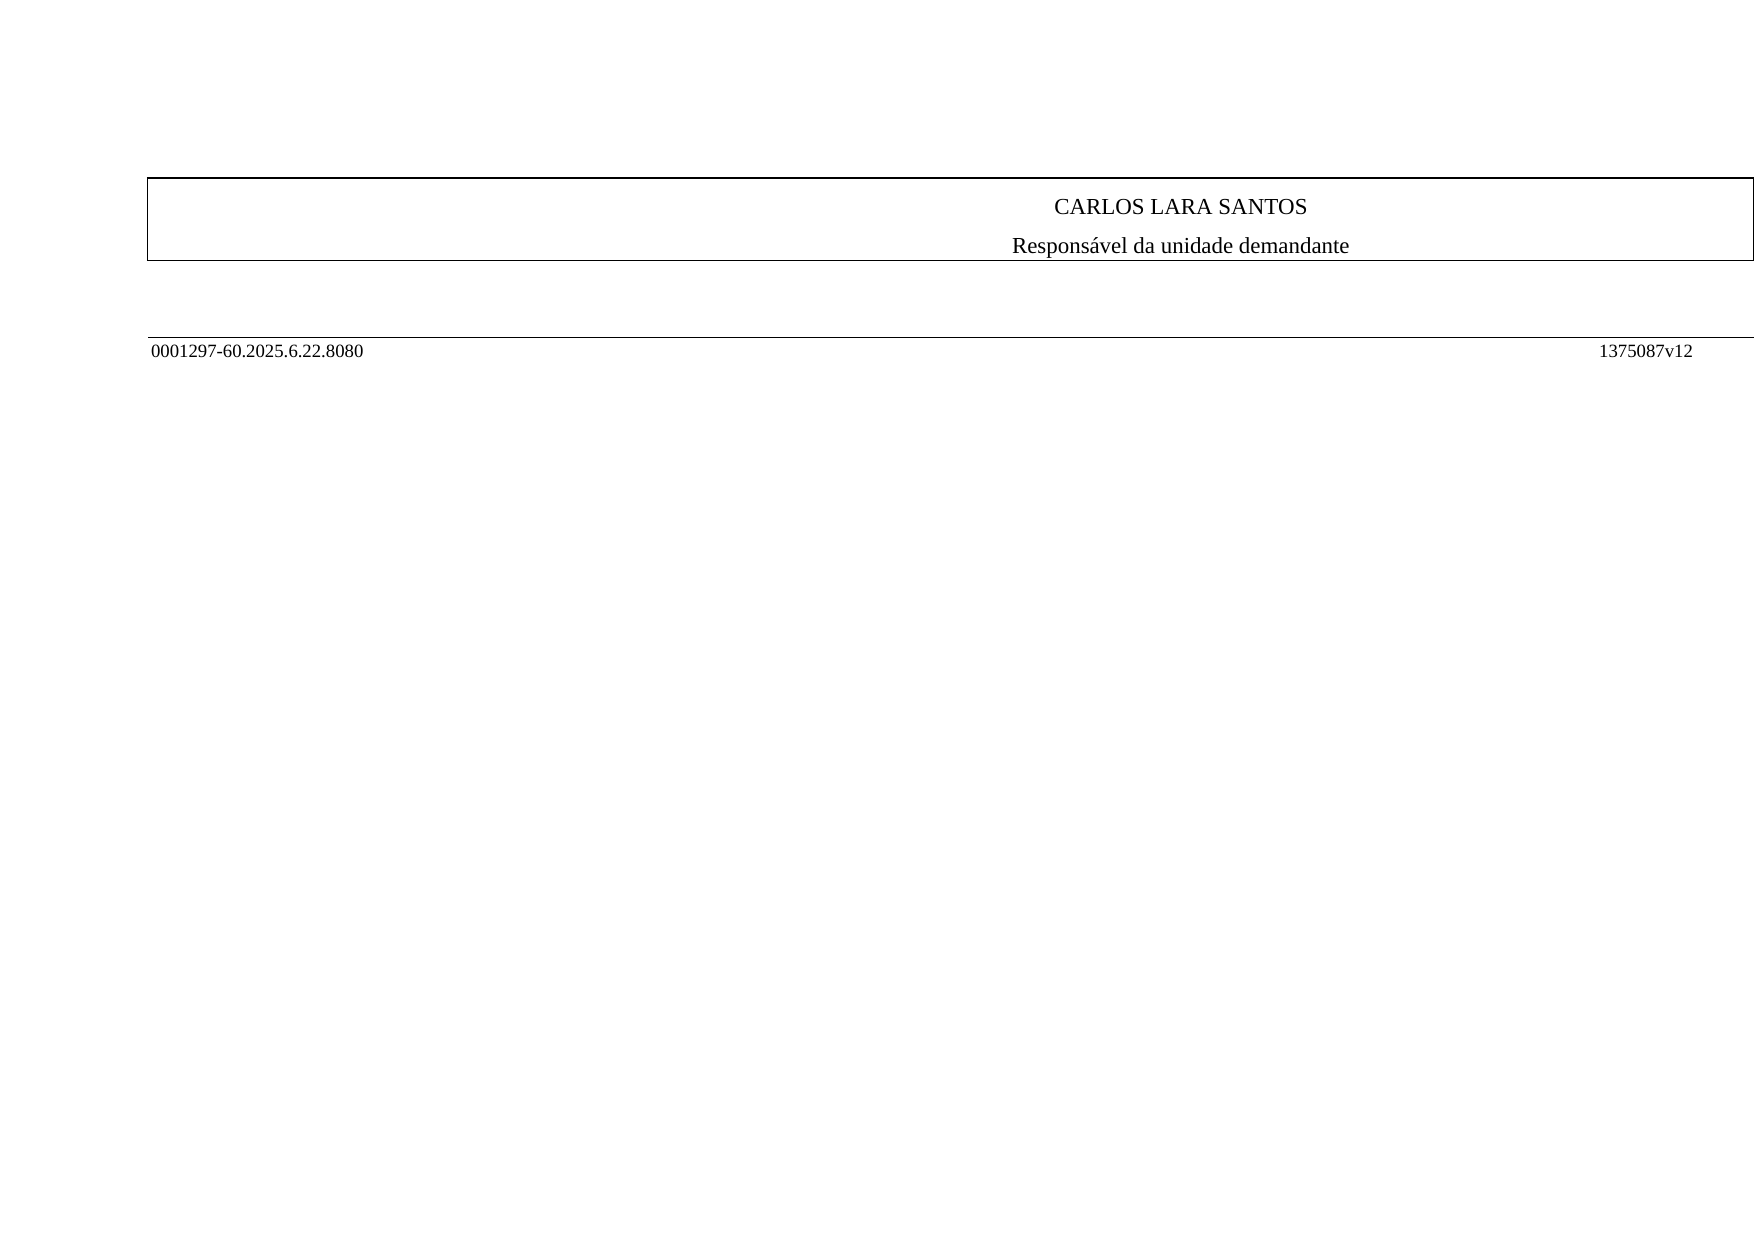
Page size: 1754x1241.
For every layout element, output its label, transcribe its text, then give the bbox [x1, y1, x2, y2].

table_header 1375087v12 [922, 338, 1696, 365]
table_header 0001297-60.2025.6.22.8080 [148, 338, 922, 365]
table_header [148, 262, 156, 293]
table_header [156, 294, 164, 329]
table_cell CARLOS LARA SANTOS Responsável da unidade demandante [148, 179, 1753, 260]
table_header [156, 262, 164, 293]
table_header [148, 294, 156, 329]
